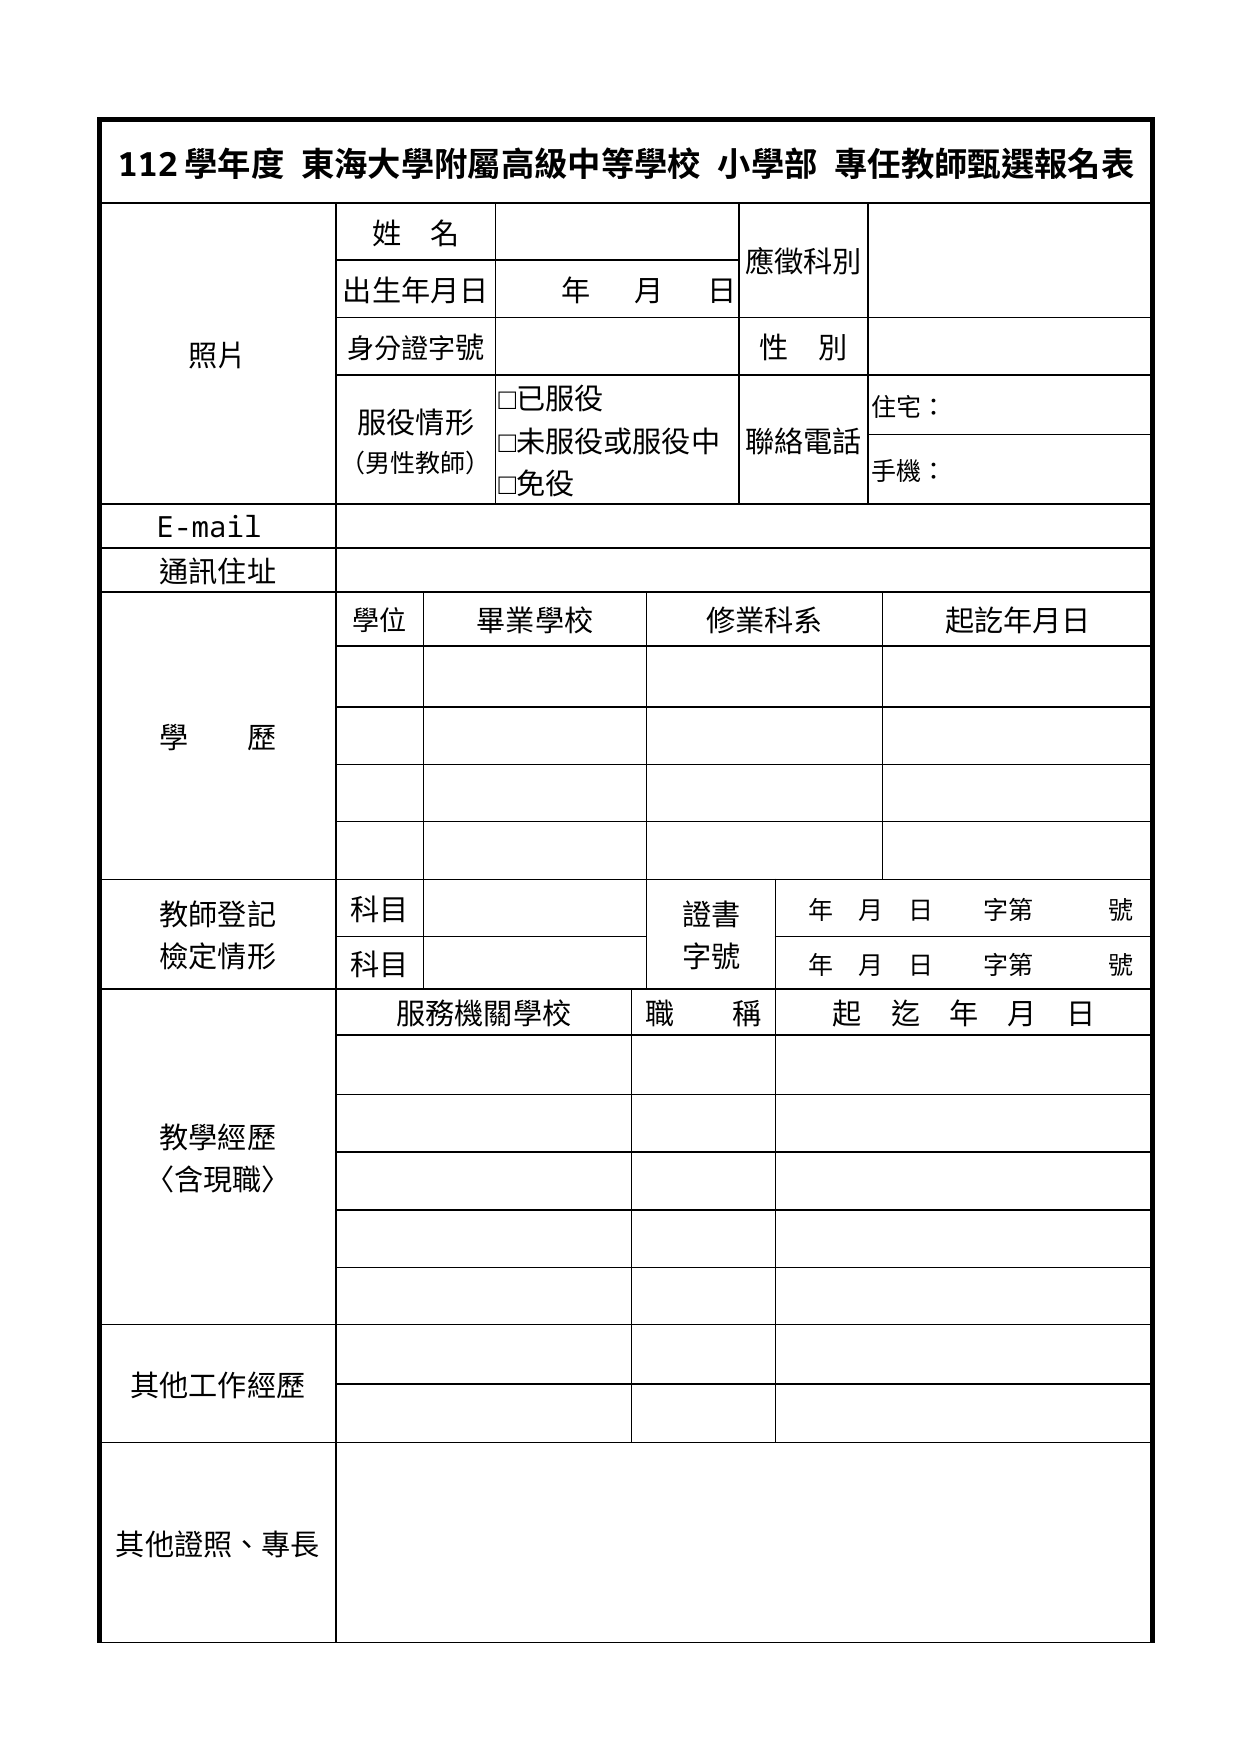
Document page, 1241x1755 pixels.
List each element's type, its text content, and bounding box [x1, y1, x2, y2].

table_cell [424, 647, 646, 706]
table_cell [424, 708, 646, 763]
table_cell [337, 1036, 631, 1093]
table_cell [337, 1443, 1150, 1642]
table_cell 年 月 日 [496, 261, 738, 316]
table_cell 修業科系 [647, 593, 882, 645]
table_cell 其他工作經歷 [102, 1325, 335, 1442]
table_cell 年 月 日 字第 號 [776, 937, 1150, 988]
table_cell [337, 505, 1150, 547]
table_cell [424, 765, 646, 821]
table_cell 職 稱 [632, 990, 775, 1034]
table_cell 通訊住址 [102, 549, 335, 591]
table_cell 學位 [337, 593, 423, 645]
table_cell [632, 1325, 775, 1383]
table_header 112學年度 東海大學附屬高級中等學校 小學部 專任教師甄選報名表 [102, 122, 1150, 202]
table_cell [424, 937, 646, 988]
table_cell [883, 765, 1150, 821]
table_cell [337, 765, 423, 821]
table_cell 起訖年月日 [883, 593, 1150, 645]
table_cell 教學經歷 〈含現職〉 [102, 990, 335, 1324]
table_cell [776, 1211, 1150, 1267]
table_cell [883, 647, 1150, 706]
table_cell 證書 字號 [647, 880, 775, 988]
table_cell 教師登記 檢定情形 [102, 880, 335, 988]
table_cell [337, 647, 423, 706]
table_cell [632, 1153, 775, 1209]
table_cell 服務機關學校 [337, 990, 631, 1034]
table_cell 年 月 日 字第 號 [776, 880, 1150, 936]
table_cell [337, 1325, 631, 1383]
table_cell E-mail [102, 505, 335, 547]
table_cell [647, 708, 882, 763]
table_cell [647, 822, 882, 878]
table_cell [869, 318, 1150, 374]
table_cell [496, 318, 738, 374]
table_cell 聯絡電話 [740, 376, 867, 503]
table_cell 起 迄 年 月 日 [776, 990, 1150, 1034]
table_cell [776, 1153, 1150, 1209]
table_cell [776, 1268, 1150, 1324]
table_cell 科目 [337, 880, 423, 936]
table_cell [883, 708, 1150, 763]
table_cell 身分證字號 [337, 318, 495, 374]
table_cell 畢業學校 [424, 593, 646, 645]
table_cell 應徵科別 [740, 204, 867, 316]
table_cell [337, 549, 1150, 591]
table_cell [776, 1325, 1150, 1383]
table_cell [869, 204, 1150, 316]
table_cell [496, 204, 738, 259]
table_cell □已服役 □未服役或服役中 □免役 [496, 376, 738, 503]
table_cell [337, 1095, 631, 1151]
table_cell 姓 名 [337, 204, 495, 259]
table_cell [776, 1385, 1150, 1442]
table_cell [424, 880, 646, 936]
table_cell 科目 [337, 937, 423, 988]
table_cell [647, 765, 882, 821]
table_cell 學 歷 [102, 593, 335, 878]
table_cell [632, 1385, 775, 1442]
table_cell [337, 1211, 631, 1267]
table_cell [776, 1095, 1150, 1151]
table_cell [776, 1036, 1150, 1093]
table_cell [883, 822, 1150, 878]
table_cell [337, 708, 423, 763]
table_cell 服役情形 （男性教師） [337, 376, 495, 503]
table_cell [424, 822, 646, 878]
table_cell [647, 647, 882, 706]
table_cell [632, 1268, 775, 1324]
table_cell 其他證照、專長 [102, 1443, 335, 1642]
table_cell 照片 [102, 204, 335, 503]
table_cell [337, 1268, 631, 1324]
table_cell [632, 1211, 775, 1267]
table_cell [337, 822, 423, 878]
table_cell 住宅： [869, 376, 1150, 433]
table_cell [632, 1095, 775, 1151]
table_cell [337, 1385, 631, 1442]
table_cell [632, 1036, 775, 1093]
table_cell 性 別 [740, 318, 867, 374]
table_cell 出生年月日 [337, 261, 495, 316]
table_cell [337, 1153, 631, 1209]
table_cell 手機： [869, 435, 1150, 503]
